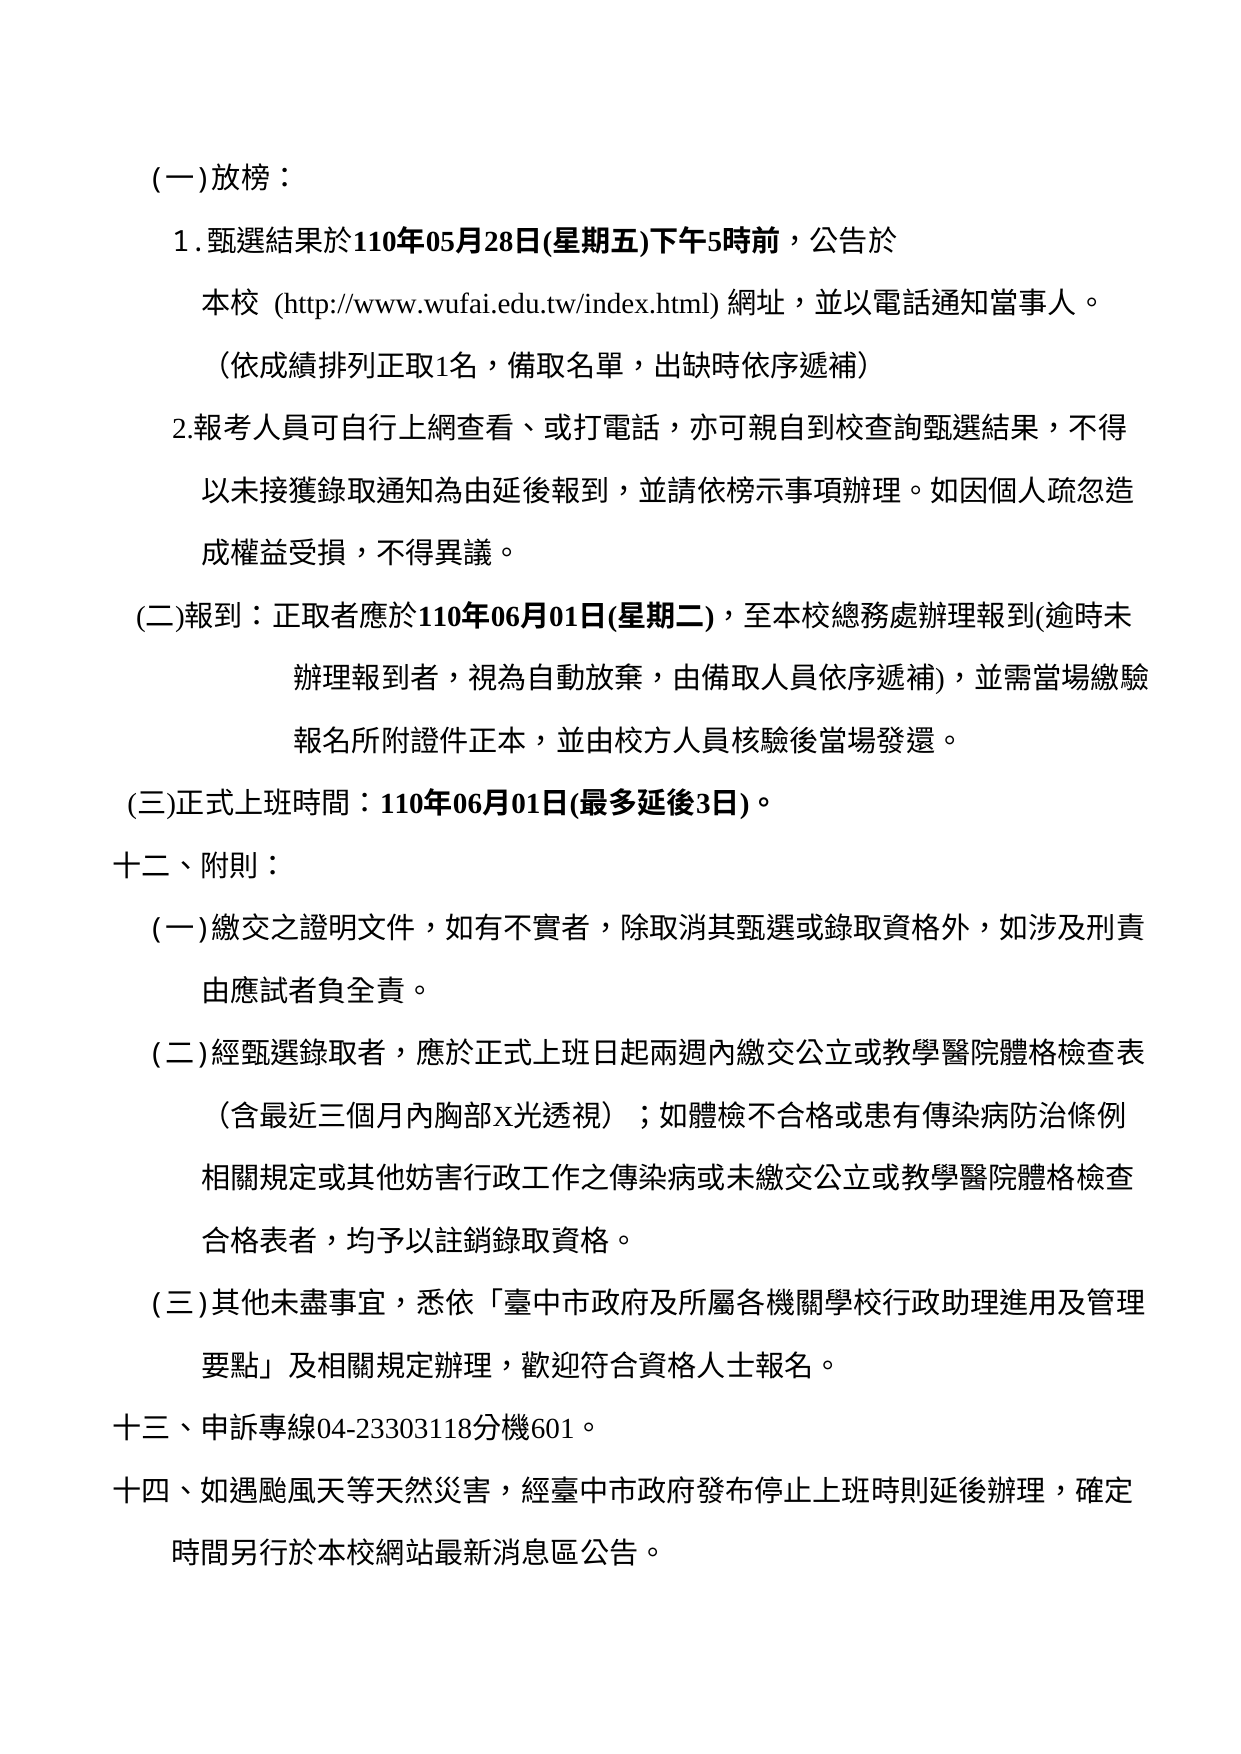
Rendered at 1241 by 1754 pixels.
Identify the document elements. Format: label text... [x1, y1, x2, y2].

text 本校 (http://www.wufai.edu.tw/index.html) 網址，並以電話通知當事人。（依成績排列正取1名，備取名單，出缺時依序遞補） [201, 259, 1152, 384]
text 十三、申訴專線04-23303118分機601。 [112, 1384, 1152, 1447]
text (三)其他未盡事宜，悉依「臺中市政府及所屬各機關學校行政助理進用及管理要點」及相關規定辦理，歡迎符合資格人士報名。 [112, 1259, 1152, 1384]
text (一)放榜： [112, 134, 1152, 197]
text (二)報到：正取者應於110年06月01日(星期二)，至本校總務處辦理報到(逾時未辦理報到者，視為自動放棄，由備取人員依序遞補)，並需當場繳驗報名所附證件正本，並由校方人員核驗後當場發還。 [121, 572, 1152, 759]
text 1.甄選結果於110年05月28日(星期五)下午5時前，公告於 [172, 197, 1152, 259]
text 十二、附則： [112, 822, 1152, 884]
text (二)經甄選錄取者，應於正式上班日起兩週內繳交公立或教學醫院體格檢查表（含最近三個月內胸部X光透視）；如體檢不合格或患有傳染病防治條例相關規定或其他妨害行政工作之傳染病或未繳交公立或教學醫院體格檢查合格表者，均予以註銷錄取資格。 [112, 1009, 1152, 1259]
text 2.報考人員可自行上網查看、或打電話，亦可親自到校查詢甄選結果，不得以未接獲錄取通知為由延後報到，並請依榜示事項辦理。如因個人疏忽造成權益受損，不得異議。 [172, 384, 1152, 572]
text (一)繳交之證明文件，如有不實者，除取消其甄選或錄取資格外，如涉及刑責由應試者負全責。 [112, 884, 1152, 1009]
text (三)正式上班時間：110年06月01日(最多延後3日)。 [112, 759, 1152, 822]
text 十四、如遇颱風天等天然災害，經臺中市政府發布停止上班時則延後辦理，確定時間另行於本校網站最新消息區公告。 [112, 1447, 1152, 1572]
